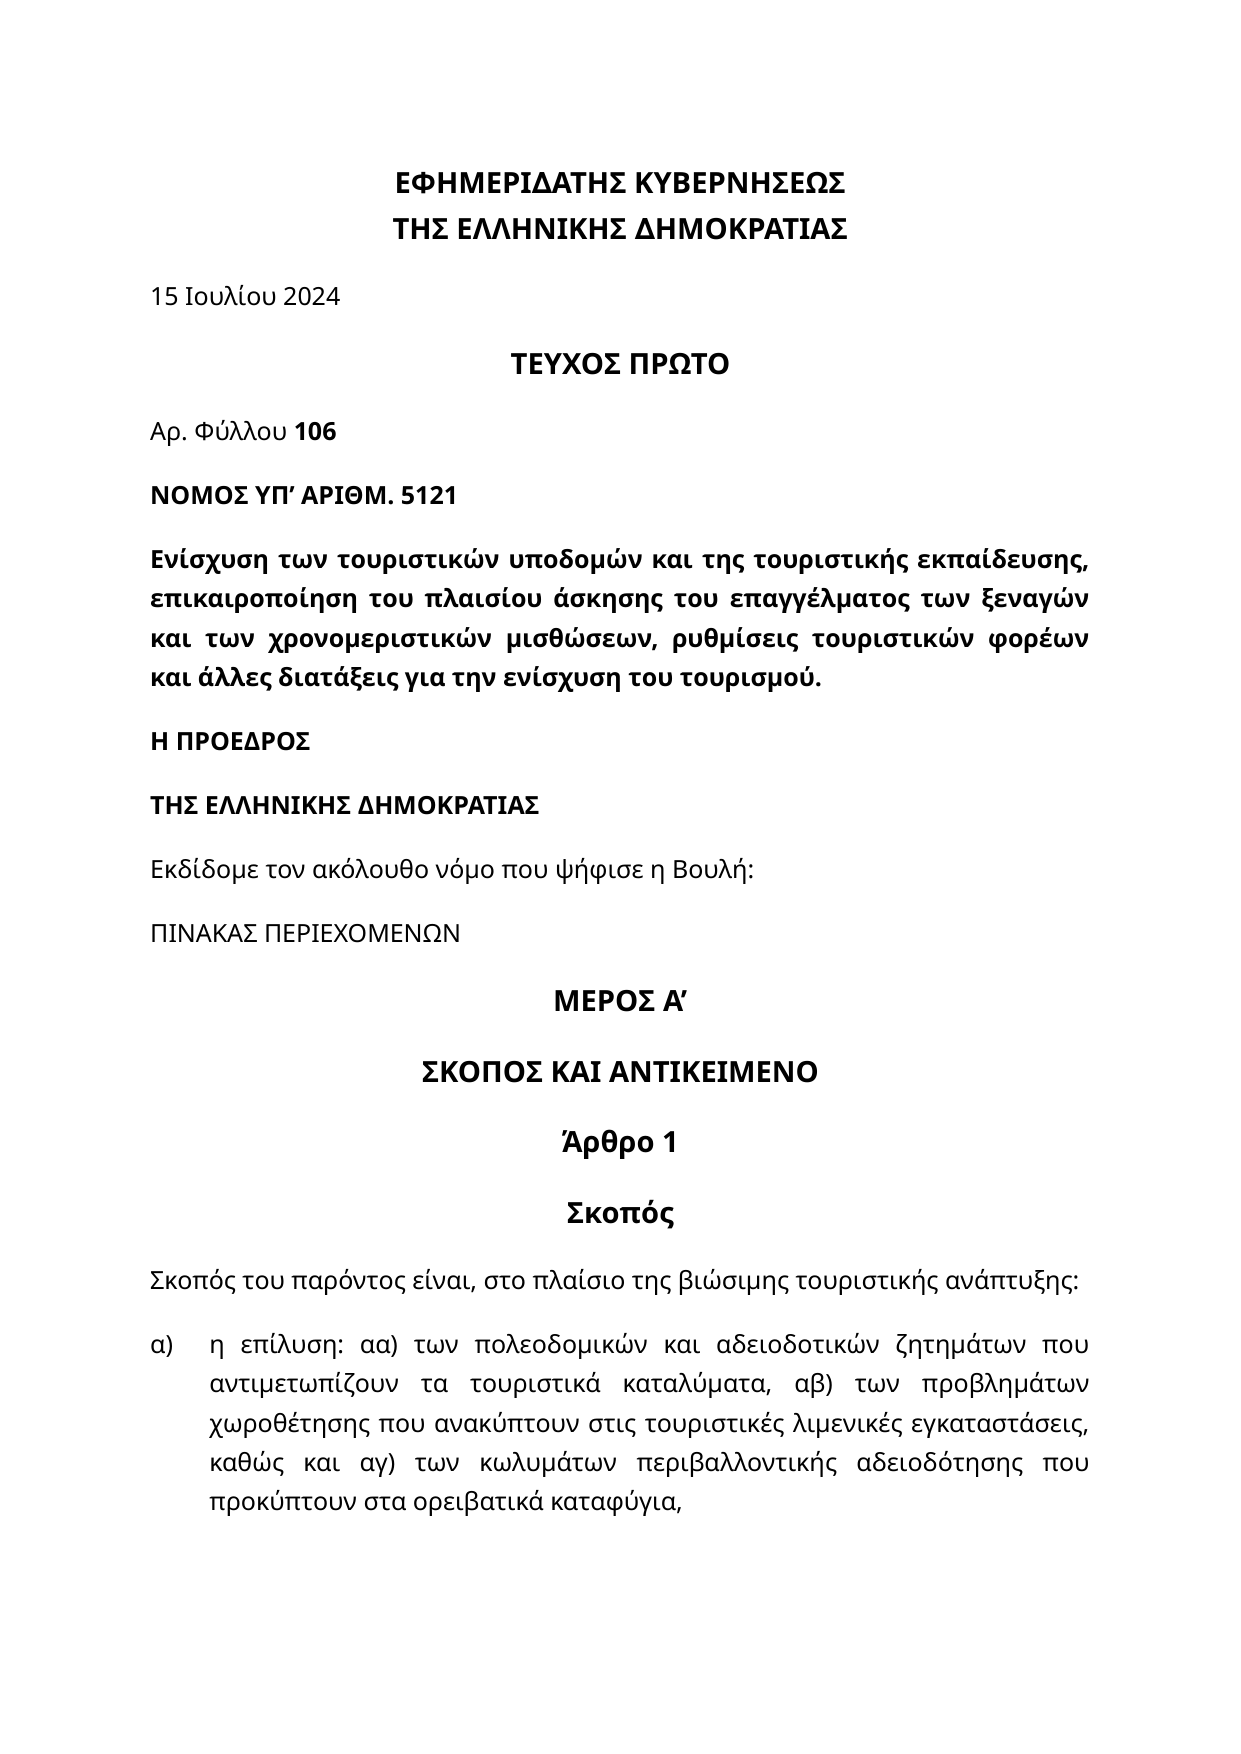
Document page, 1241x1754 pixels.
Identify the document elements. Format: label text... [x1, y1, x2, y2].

text 15 Ιουλίου 2024 [150, 279, 1090, 313]
subtitle Σκοπός [150, 1192, 1090, 1232]
text Εκδίδομε τον ακόλουθο νόμο που ψήφισε η Βουλή: [150, 852, 1090, 886]
text Ενίσχυση των τουριστικών υποδομών και της τουριστικής εκπαίδευσης, επικαιροποίηση του πλαισίου άσκησης του επαγγέλματος των ξεναγών και των χρονομεριστικών μισθώσεων, ρυθμίσεις τουριστικών φορέων και άλλες διατάξεις για την ενίσχυση του τουρισμού. [150, 542, 1090, 693]
text ΤΕΥΧΟΣ ΠΡΩΤΟ [150, 343, 1090, 383]
text Σκοπός του παρόντος είναι, στο πλαίσιο της βιώσιμης τουριστικής ανάπτυξης: [150, 1263, 1090, 1297]
text Αρ. Φύλλου 106 [150, 413, 1090, 448]
subtitle ΣΚΟΠΟΣ ΚΑΙ ΑΝΤΙΚΕΙΜΕΝΟ [150, 1051, 1090, 1091]
list α) η επίλυση: αα) των πολεοδομικών και αδειοδοτικών ζητημάτων που αντιμετωπίζουν τα τουριστικά καταλύματα, αβ) των προβλημάτων χωροθέτησης που ανακύπτουν στις τουριστικές λιμενικές εγκαταστάσεις, καθώς και αγ) των κωλυμάτων περιβαλλοντικής αδειοδότησης που προκύπτουν στα ορειβατικά καταφύγια, [150, 1327, 1090, 1518]
text NOMOΣ ΥΠ’ ΑΡΙΘΜ. 5121 [150, 478, 1090, 512]
text ΕΦΗΜΕΡΙ∆ΑΤΗΣ ΚΥΒΕΡΝΗΣΕΩΣ ΤΗΣ ΕΛΛΗΝΙΚΗΣ ∆ΗΜΟΚΡΑΤΙΑΣ [150, 162, 1090, 248]
text ΤΗΣ ΕΛΛΗΝΙΚΗΣ ΔΗΜΟΚΡΑΤΙΑΣ [150, 788, 1090, 822]
subtitle ΜΕΡΟΣ Α’ [150, 980, 1090, 1020]
text ΠΙΝΑΚΑΣ ΠΕΡΙΕΧΟΜΕΝΩΝ [150, 916, 1090, 950]
subtitle Άρθρο 1 [150, 1121, 1090, 1161]
text Η ΠΡΟΕΔΡΟΣ [150, 723, 1090, 758]
